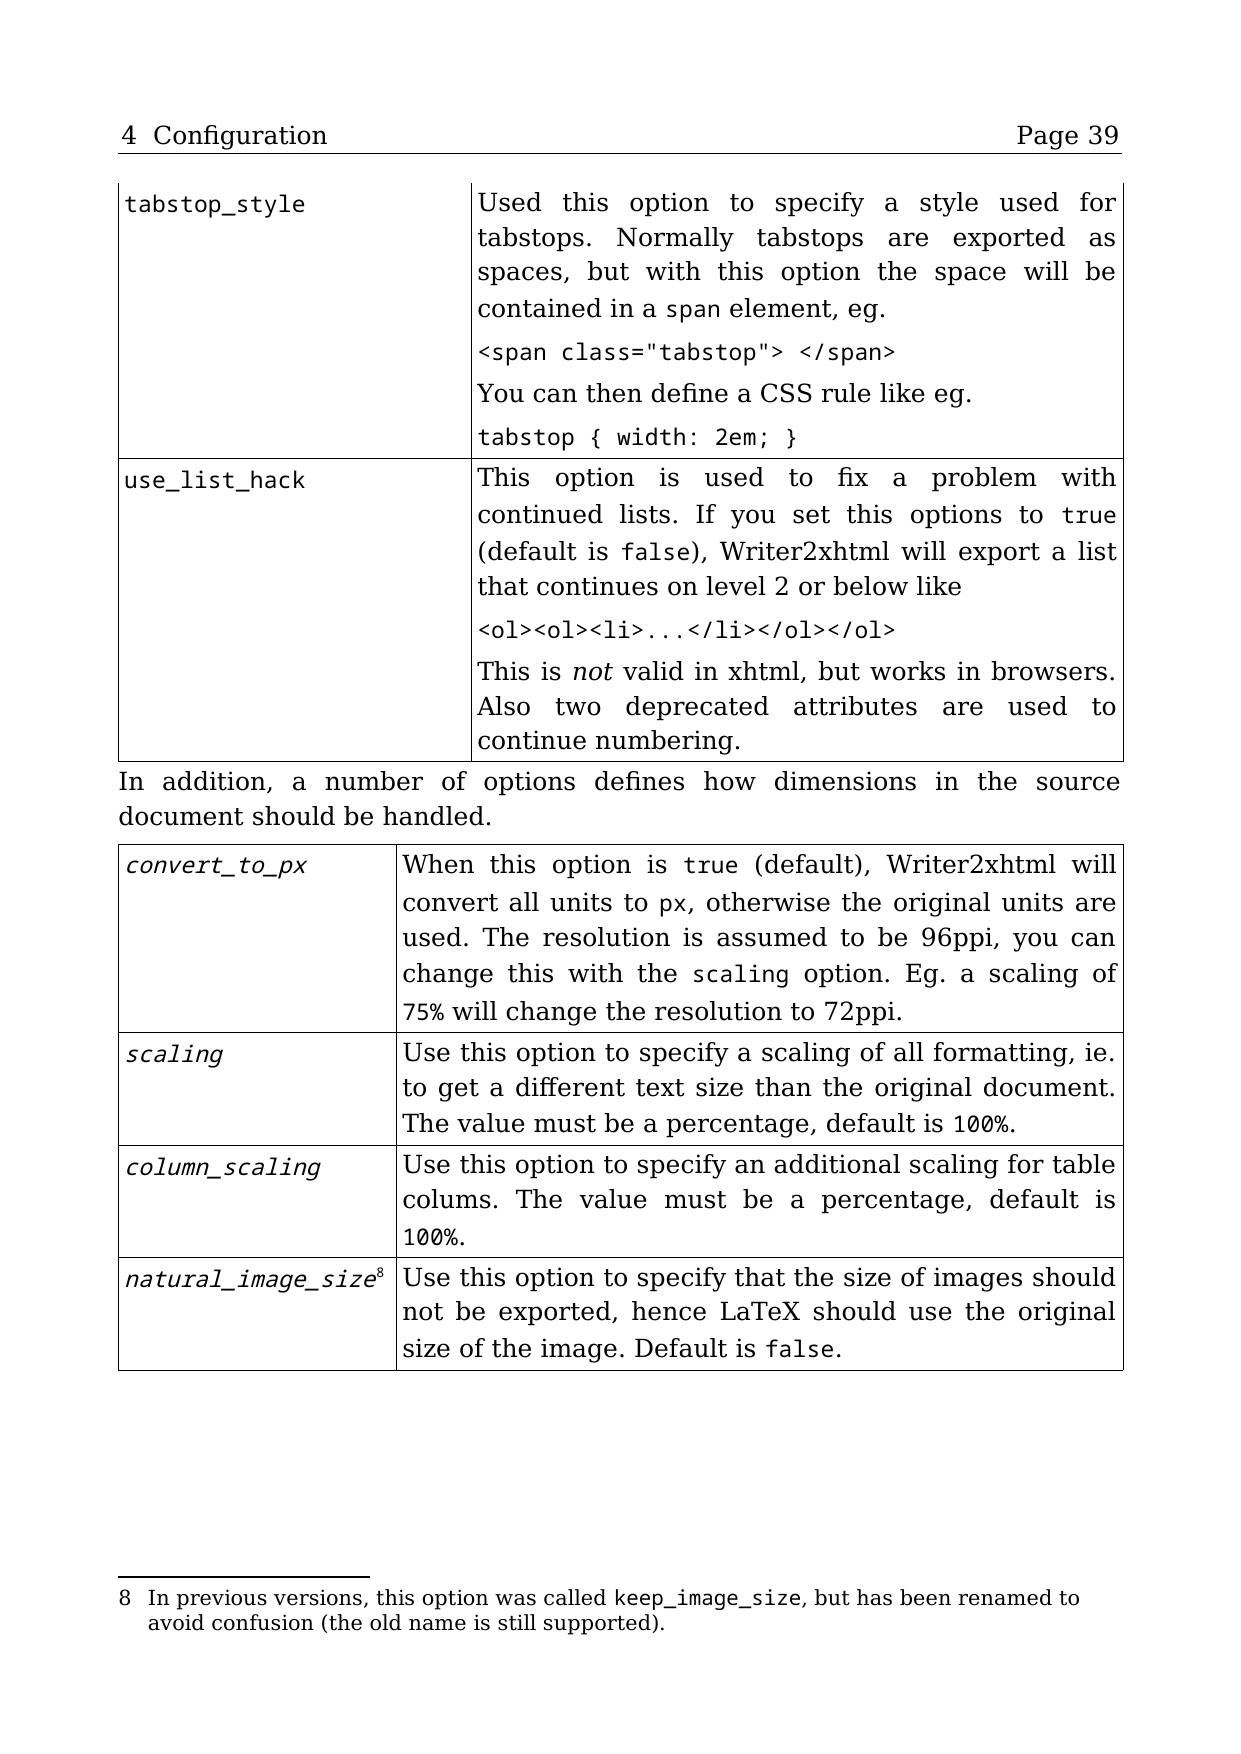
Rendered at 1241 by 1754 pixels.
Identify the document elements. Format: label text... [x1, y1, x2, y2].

table_cell tabstop_style [119, 183, 471, 458]
table_cell Use this option to specify an additional scaling for table colums. The value must be a percentage, default is 100%. [397, 1146, 1123, 1257]
table_cell Used this option to specify a style used for tabstops. Normally tabstops are exported as spaces, but with this option the space will be contained in a span element, eg. <span class="tabstop"> </span> You can then define a CSS rule like eg. tabstop { width: 2em; } [472, 183, 1123, 458]
table_cell column_scaling [119, 1146, 396, 1257]
table_cell This option is used to fix a problem with continued lists. If you set this options to true (default is false), Writer2xhtml will export a list that continues on level 2 or below like <ol><ol><li>...</li></ol></ol> This is not valid in xhtml, but works in browsers. Also two deprecated attributes are used to continue numbering. [472, 459, 1123, 761]
text In addition, a number of options defines how dimensions in the source document should be handled. [118, 767, 1122, 831]
table_cell Use this option to specify that the size of images should not be exported, hence LaTeX should use the original size of the image. Default is false. [397, 1258, 1123, 1370]
table_cell natural_image_size [119, 1258, 396, 1370]
table_header When this option is true (default), Writer2xhtml will convert all units to px, otherwise the original units are used. The resolution is assumed to be 96ppi, you can change this with the scaling option. Eg. a scaling of 75% will change the resolution to 72ppi. [397, 845, 1123, 1032]
table_cell use_list_hack [119, 459, 471, 761]
table_cell scaling [119, 1033, 396, 1145]
table_header convert_to_px [119, 845, 396, 1032]
table_cell Use this option to specify a scaling of all formatting, ie. to get a different text size than the original document. The value must be a percentage, default is 100%. [397, 1033, 1123, 1145]
